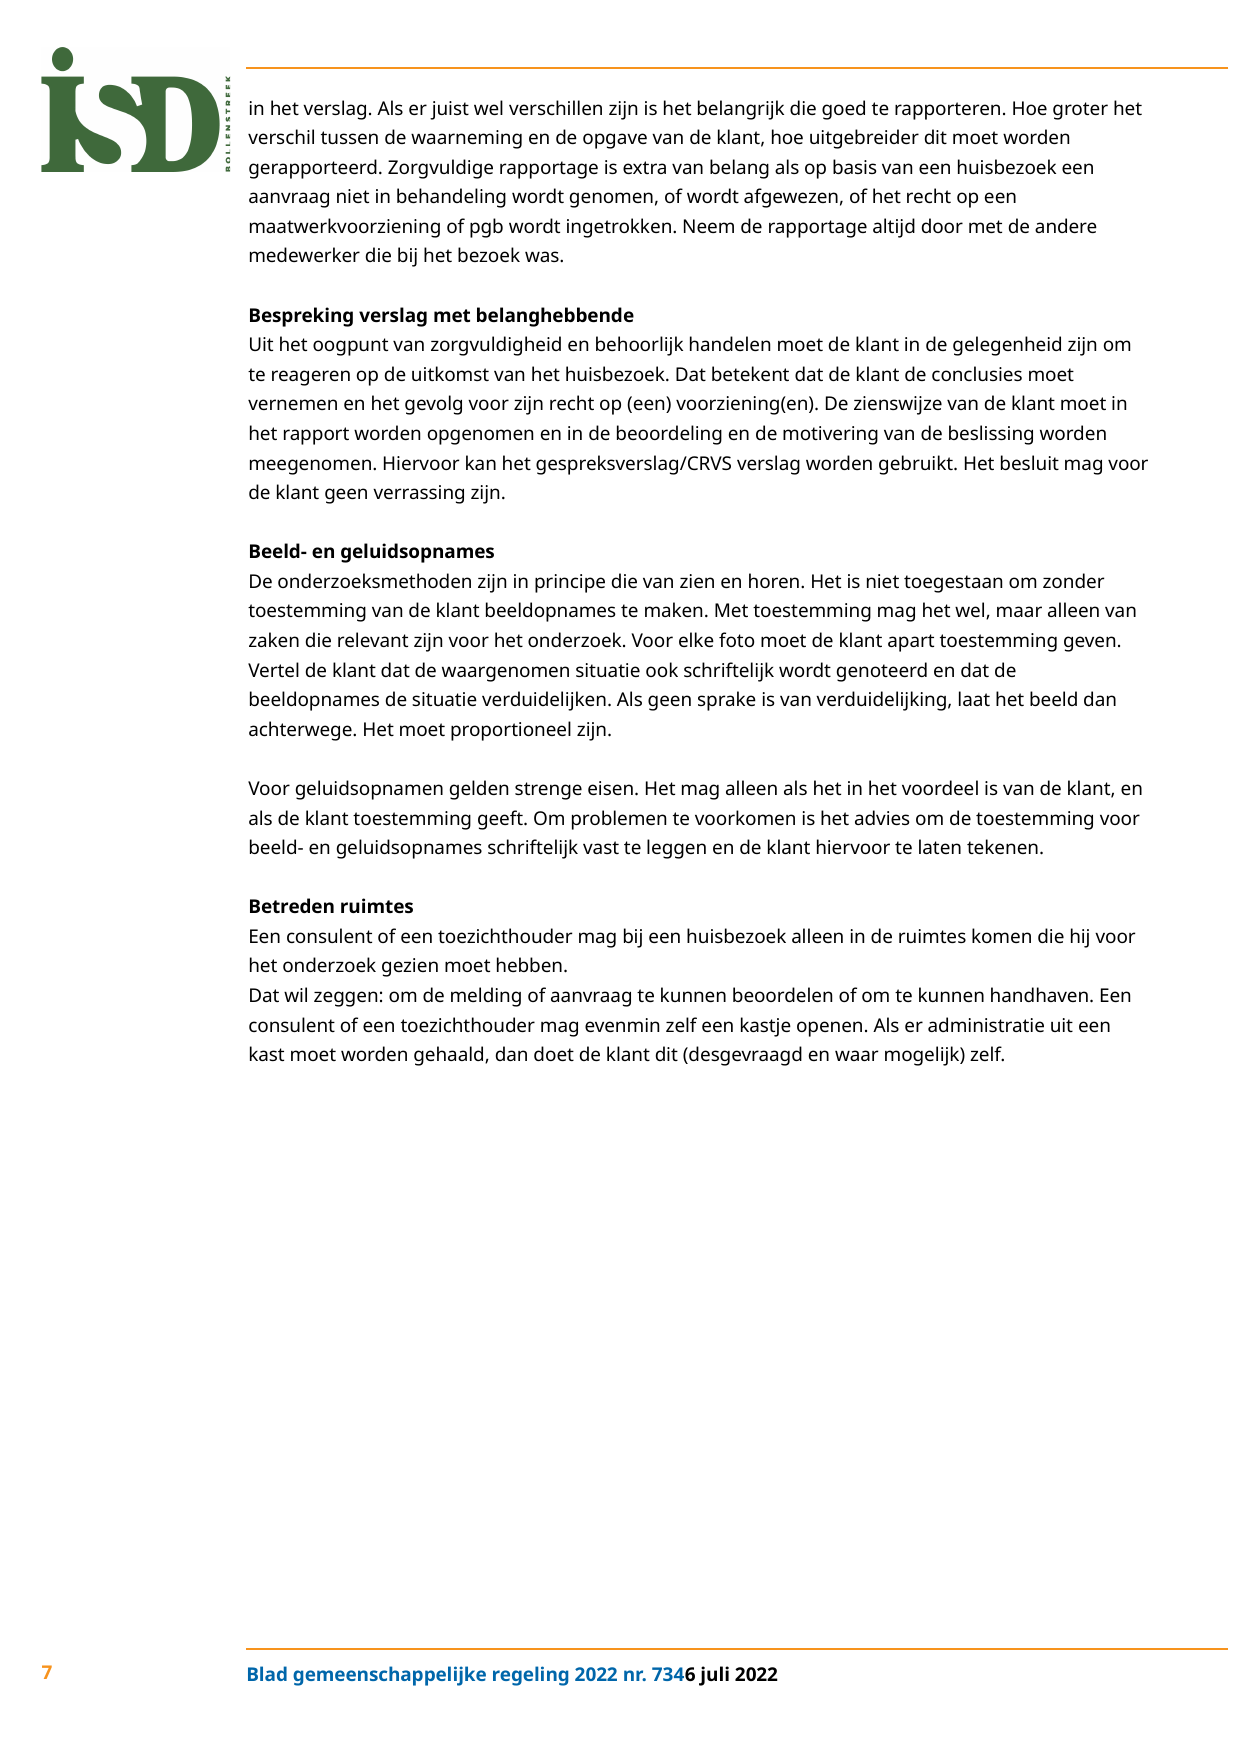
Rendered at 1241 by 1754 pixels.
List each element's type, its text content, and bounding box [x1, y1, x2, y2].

text De onderzoeksmethoden zijn in principe die van zien en horen. Het is niet toegestaan om zonder toestemming van de klant beeldopnames te maken. Met toestemming mag het wel, maar alleen van zaken die relevant zijn voor het onderzoek. Voor elke foto moet de klant apart toestemming geven. [248, 568, 1152, 653]
text Betreden ruimtes [248, 893, 1152, 919]
picture [41, 47, 231, 172]
text Voor geluidsopnamen gelden strenge eisen. Het mag alleen als het in het voordeel is van de klant, en als de klant toestemming geeft. Om problemen te voorkomen is het advies om de toestemming voor beeld- en geluidsopnames schriftelijk vast te leggen en de klant hiervoor te laten tekenen. [248, 775, 1152, 860]
text Beeld- en geluidsopnames [248, 538, 1152, 564]
text Dat wil zeggen: om de melding of aanvraag te kunnen beoordelen of om te kunnen handhaven. Een consulent of een toezichthouder mag evenmin zelf een kastje openen. Als er administratie uit een kast moet worden gehaald, dan doet de klant dit (desgevraagd en waar mogelijk) zelf. [248, 982, 1152, 1067]
text Bespreking verslag met belanghebbende [248, 302, 1152, 328]
text Uit het oogpunt van zorgvuldigheid en behoorlijk handelen moet de klant in de gelegenheid zijn om te reageren op de uitkomst van het huisbezoek. Dat betekent dat de klant de conclusies moet vernemen en het gevolg voor zijn recht op (een) voorziening(en). De zienswijze van de klant moet in het rapport worden opgenomen en in de beoordeling en de motivering van de beslissing worden meegenomen. Hiervoor kan het gespreksverslag/CRVS verslag worden gebruikt. Het besluit mag voor de klant geen verrassing zijn. [248, 331, 1152, 505]
text in het verslag. Als er juist wel verschillen zijn is het belangrijk die goed te rapporteren. Hoe groter het verschil tussen de waarneming en de opgave van de klant, hoe uitgebreider dit moet worden gerapporteerd. Zorgvuldige rapportage is extra van belang als op basis van een huisbezoek een aanvraag niet in behandeling wordt genomen, of wordt afgewezen, of het recht op een maatwerkvoorziening of pgb wordt ingetrokken. Neem de rapportage altijd door met de andere medewerker die bij het bezoek was. [248, 95, 1152, 268]
text Vertel de klant dat de waargenomen situatie ook schriftelijk wordt genoteerd en dat de beeldopnames de situatie verduidelijken. Als geen sprake is van verduidelijking, laat het beeld dan achterwege. Het moet proportioneel zijn. [248, 657, 1152, 742]
text Een consulent of een toezichthouder mag bij een huisbezoek alleen in de ruimtes komen die hij voor het onderzoek gezien moet hebben. [248, 923, 1152, 978]
